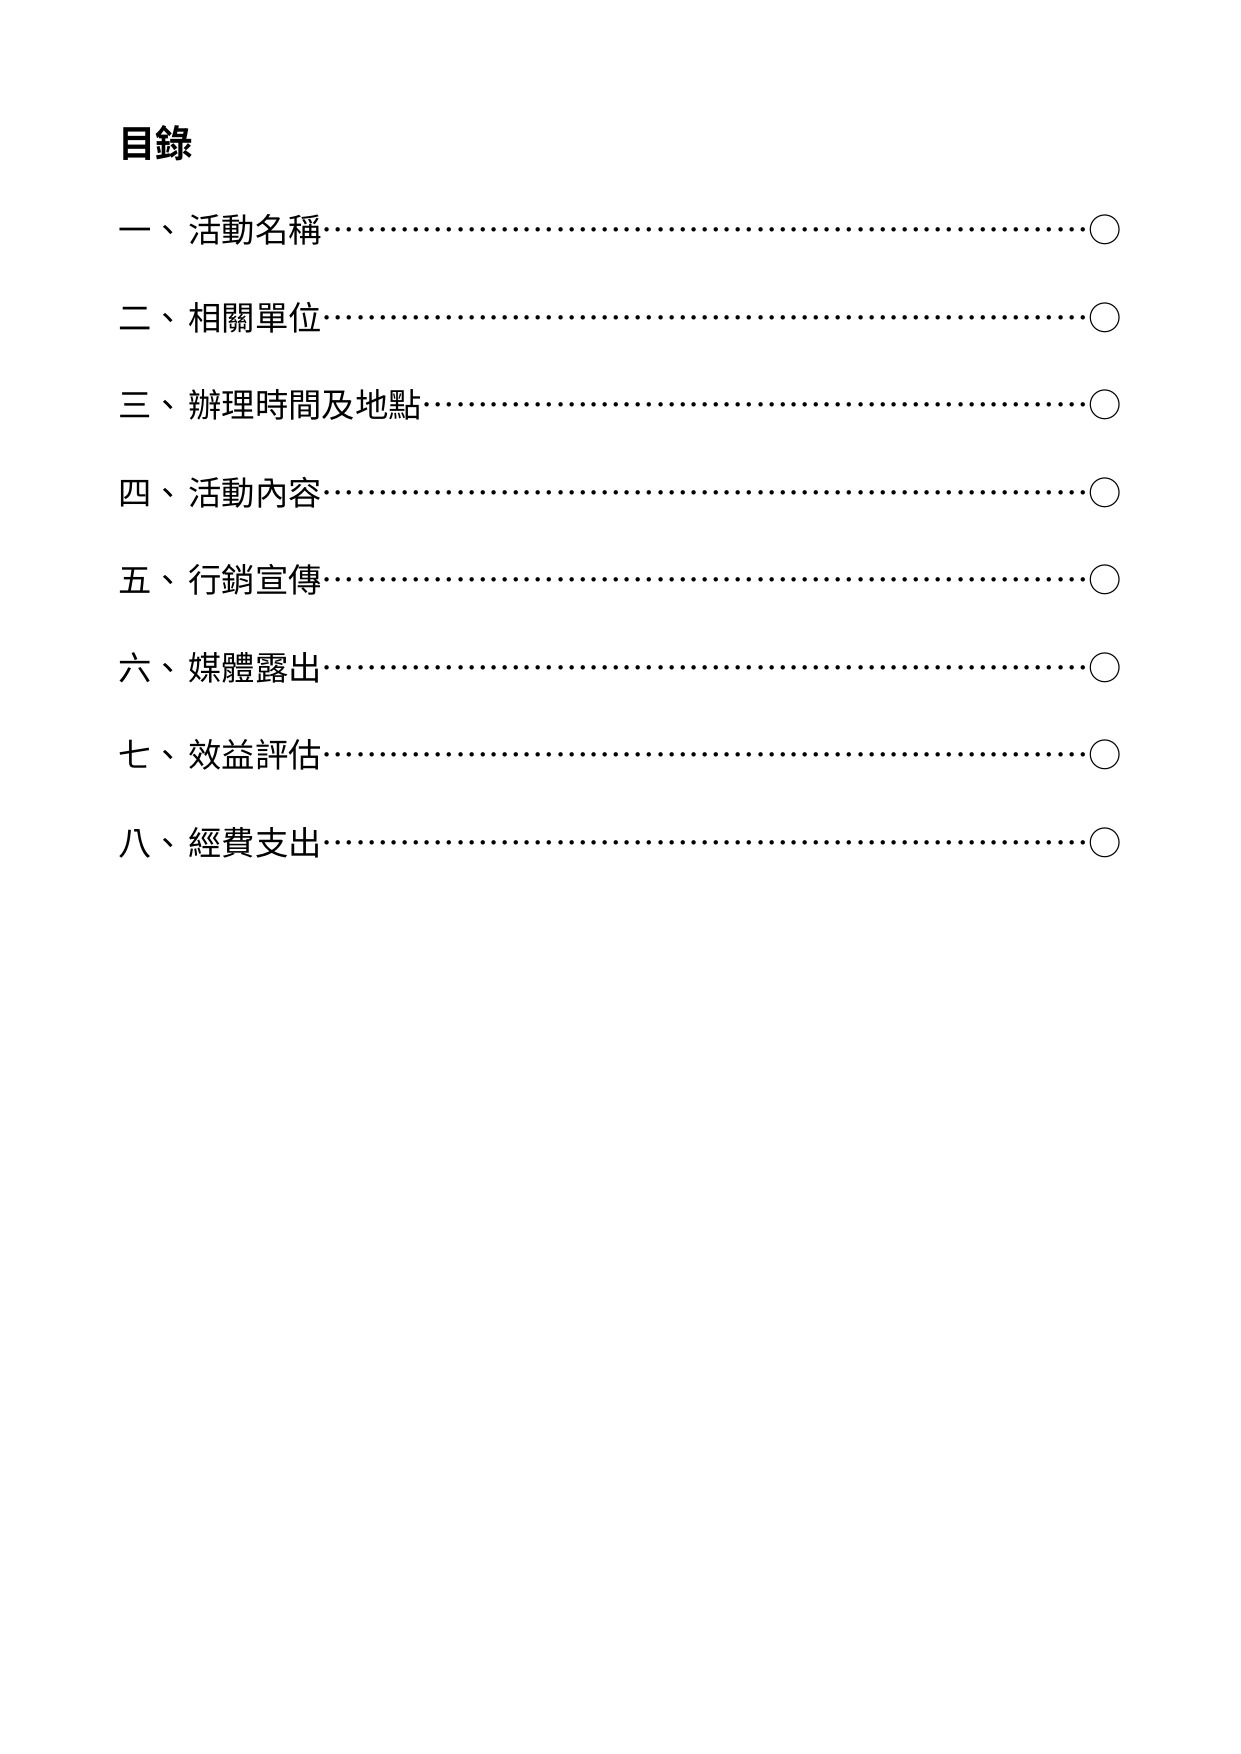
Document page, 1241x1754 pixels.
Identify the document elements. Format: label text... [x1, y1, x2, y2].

list 行銷宣傳……………………………………………………………○ [118, 534, 1122, 609]
list 效益評估……………………………………………………………○ [118, 709, 1122, 784]
list 辦理時間及地點……………………………………………………○ [118, 359, 1122, 434]
list 相關單位……………………………………………………………○ [118, 272, 1122, 347]
list 經費支出……………………………………………………………○ [118, 797, 1122, 872]
list 媒體露出……………………………………………………………○ [118, 622, 1122, 697]
text 目錄 [118, 97, 1122, 172]
list 活動內容……………………………………………………………○ [118, 447, 1122, 522]
list 活動名稱……………………………………………………………○ [118, 184, 1122, 259]
